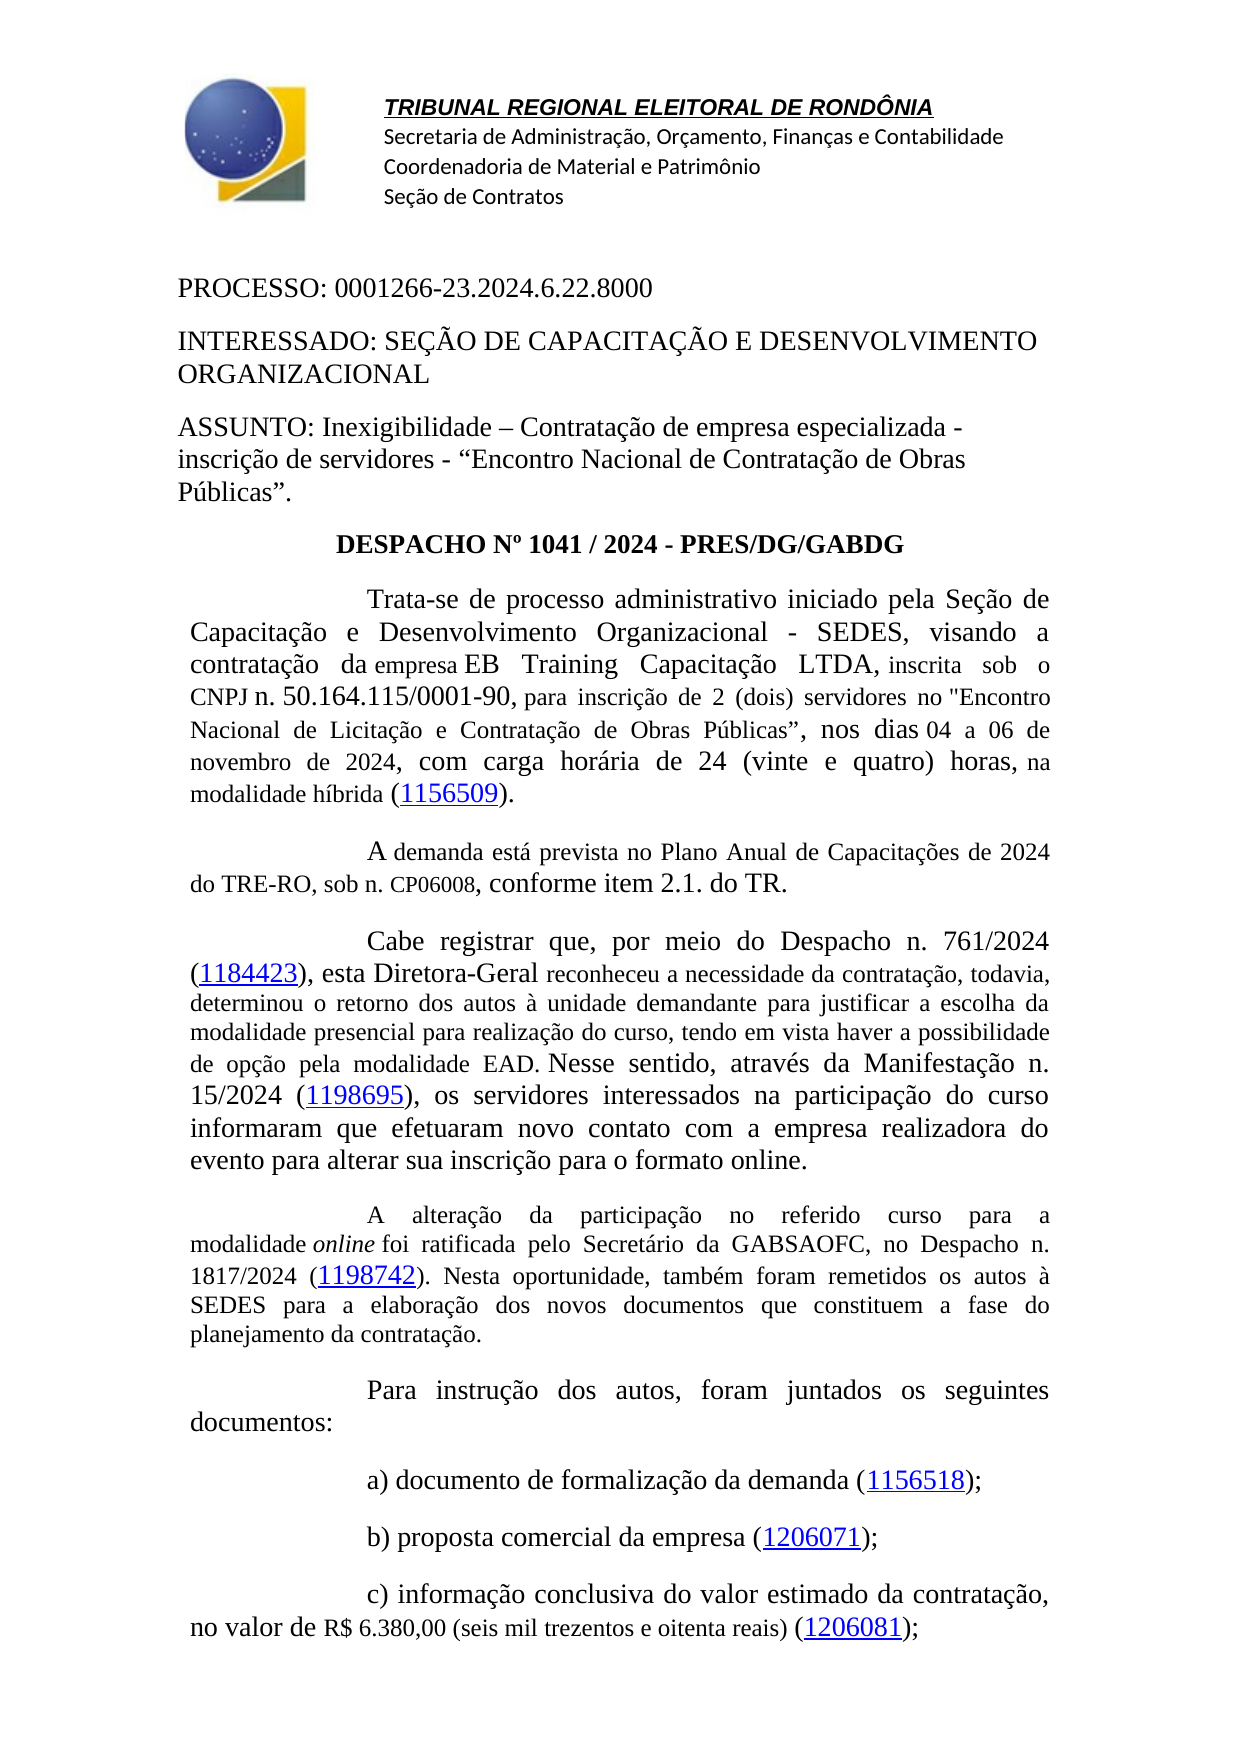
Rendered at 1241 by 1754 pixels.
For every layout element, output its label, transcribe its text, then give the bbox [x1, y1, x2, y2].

text Para instrução dos autos, foram juntados os seguintes documentos: [190, 1373, 1051, 1438]
text c) informação conclusiva do valor estimado da contratação, no valor de R$ 6.380,00 (seis mil trezentos e oitenta reais) (1206081); [190, 1578, 1051, 1642]
text Despacho Nº 1041 / 2024 - PRES/DG/GABDG [177, 528, 1063, 559]
text A alteração da participação no referido curso para a modalidade online foi ratificada pelo Secretário da GABSAOFC, no Despacho n. 1817/2024 (1198742). Nesta oportunidade, também foram remetidos os autos à SEDES para a elaboração dos novos documentos que constituem a fase do planejamento da contratação. [190, 1201, 1051, 1348]
text Trata-se de processo administrativo iniciado pela Seção de Capacitação e Desenvolvimento Organizacional - SEDES, visando a contratação da empresa EB Training Capacitação LTDA, inscrita sob o CNPJ n. 50.164.115/0001-90, para inscrição de 2 (dois) servidores no "Encontro Nacional de Licitação e Contratação de Obras Públicas”, nos dias 04 a 06 de novembro de 2024, com carga horária de 24 (vinte e quatro) horas, na modalidade híbrida (1156509). [190, 582, 1051, 809]
text INTERESSADO: SEÇÃO DE CAPACITAÇÃO E DESENVOLVIMENTO ORGANIZACIONAL [177, 324, 1063, 389]
text A demanda está prevista no Plano Anual de Capacitações de 2024 do TRE-RO, sob n. CP06008, conforme item 2.1. do TR. [190, 834, 1051, 899]
text PROCESSO: 0001266-23.2024.6.22.8000 [177, 271, 1063, 304]
text Cabe registrar que, por meio do Despacho n. 761/2024 (1184423), esta Diretora-Geral reconheceu a necessidade da contratação, todavia, determinou o retorno dos autos à unidade demandante para justificar a escolha da modalidade presencial para realização do curso, tendo em vista haver a possibilidade de opção pela modalidade EAD. Nesse sentido, através da Manifestação n. 15/2024 (1198695), os servidores interessados na participação do curso informaram que efetuaram novo contato com a empresa realizadora do evento para alterar sua inscrição para o formato online. [190, 924, 1051, 1176]
text b) proposta comercial da empresa (1206071); [190, 1520, 1051, 1553]
text a) documento de formalização da demanda (1156518); [190, 1463, 1051, 1495]
text ASSUNTO: Inexigibilidade – Contratação de empresa especializada - inscrição de servidores - “Encontro Nacional de Contratação de Obras Públicas”. [177, 410, 1063, 507]
